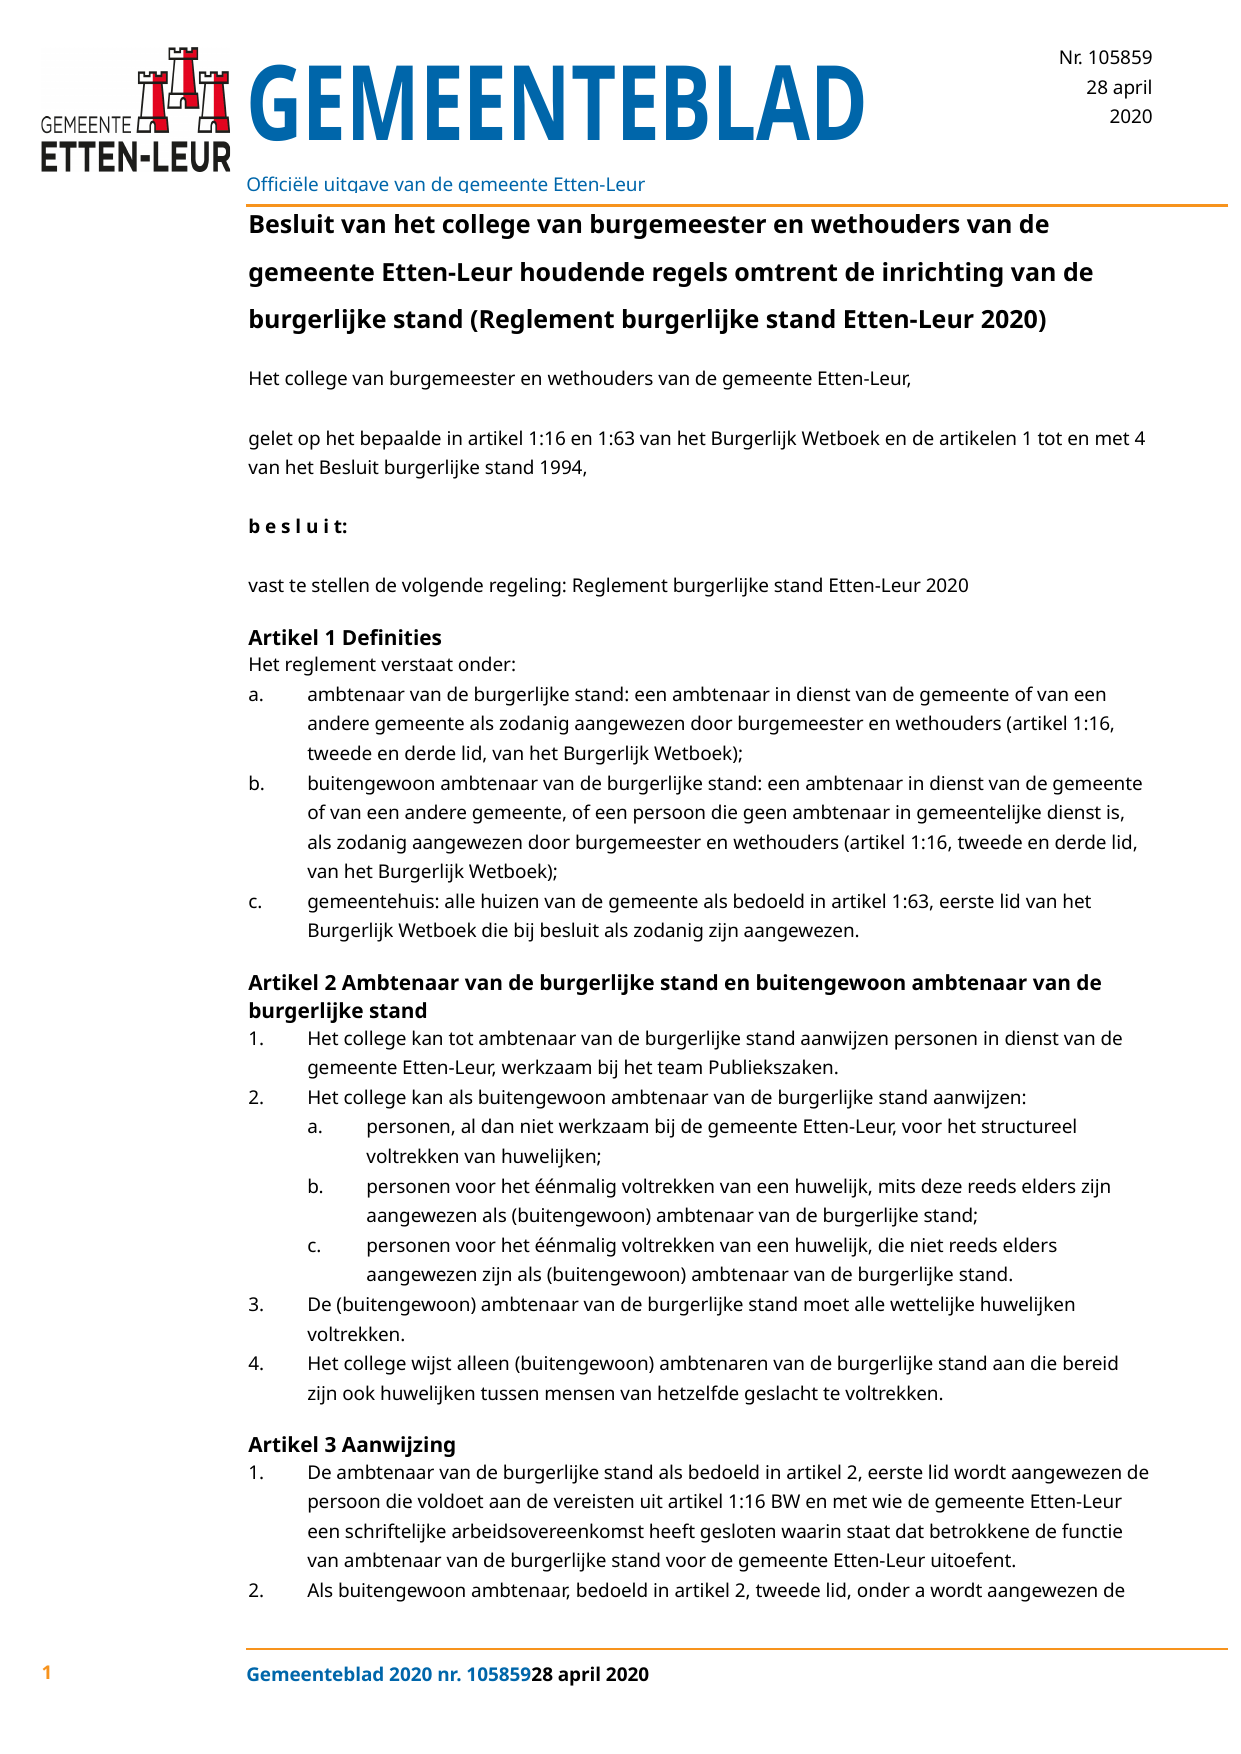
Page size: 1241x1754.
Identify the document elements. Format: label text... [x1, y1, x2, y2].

list personen, al dan niet werkzaam bij de gemeente Etten-Leur, voor het structureel voltrekken van huwelijken; [307, 1114, 1152, 1169]
picture [41, 47, 231, 172]
list Het college wijst alleen (buitengewoon) ambtenaren van de burgerlijke stand aan die bereid zijn ook huwelijken tussen mensen van hetzelfde geslacht te voltrekken. [248, 1350, 1152, 1406]
list De (buitengewoon) ambtenaar van de burgerlijke stand moet alle wettelijke huwelijken voltrekken. [248, 1291, 1152, 1347]
list ambtenaar van de burgerlijke stand: een ambtenaar in dienst van de gemeente of van een andere gemeente als zodanig aangewezen door burgemeester en wethouders (artikel 1:16, tweede en derde lid, van het Burgerlijk Wetboek); [248, 681, 1152, 766]
list Het college kan tot ambtenaar van de burgerlijke stand aanwijzen personen in dienst van de gemeente Etten-Leur, werkzaam bij het team Publiekszaken. [248, 1025, 1152, 1080]
text vast te stellen de volgende regeling: Reglement burgerlijke stand Etten-Leur 2020 [248, 573, 1152, 598]
text Het reglement verstaat onder: [248, 651, 1152, 677]
text Artikel 2 Ambtenaar van de burgerlijke stand en buitengewoon ambtenaar van de burgerlijke stand [248, 968, 1152, 1025]
list personen voor het éénmalig voltrekken van een huwelijk, mits deze reeds elders zijn aangewezen als (buitengewoon) ambtenaar van de burgerlijke stand; [307, 1173, 1152, 1228]
list personen voor het éénmalig voltrekken van een huwelijk, die niet reeds elders aangewezen zijn als (buitengewoon) ambtenaar van de burgerlijke stand. [307, 1232, 1152, 1287]
text Besluit van het college van burgemeester en wethouders van de gemeente Etten-Leur houdende regels omtrent de inrichting van de burgerlijke stand (Reglement burgerlijke stand Etten-Leur 2020) [248, 207, 1152, 336]
text gelet op het bepaalde in artikel 1:16 en 1:63 van het Burgerlijk Wetboek en de artikelen 1 tot en met 4 van het Besluit burgerlijke stand 1994, [248, 425, 1152, 480]
text Artikel 3 Aanwijzing [248, 1430, 1152, 1459]
text Het college van burgemeester en wethouders van de gemeente Etten-Leur, [248, 366, 1152, 391]
list Als buitengewoon ambtenaar, bedoeld in artikel 2, tweede lid, onder a wordt aangewezen de [248, 1577, 1152, 1603]
list Het college kan als buitengewoon ambtenaar van de burgerlijke stand aanwijzen: [248, 1084, 1152, 1110]
text Artikel 1 Definities [248, 623, 1152, 651]
list De ambtenaar van de burgerlijke stand als bedoeld in artikel 2, eerste lid wordt aangewezen de persoon die voldoet aan de vereisten uit artikel 1:16 BW en met wie de gemeente Etten-Leur een schriftelijke arbeidsovereenkomst heeft gesloten waarin staat dat betrokkene de functie van ambtenaar van de burgerlijke stand voor de gemeente Etten-Leur uitoefent. [248, 1459, 1152, 1573]
list gemeentehuis: alle huizen van de gemeente als bedoeld in artikel 1:63, eerste lid van het Burgerlijk Wetboek die bij besluit als zodanig zijn aangewezen. [248, 888, 1152, 943]
list buitengewoon ambtenaar van de burgerlijke stand: een ambtenaar in dienst van de gemeente of van een andere gemeente, of een persoon die geen ambtenaar in gemeentelijke dienst is, als zodanig aangewezen door burgemeester en wethouders (artikel 1:16, tweede en derde lid, van het Burgerlijk Wetboek); [248, 770, 1152, 884]
text b e s l u i t: [248, 513, 1152, 539]
